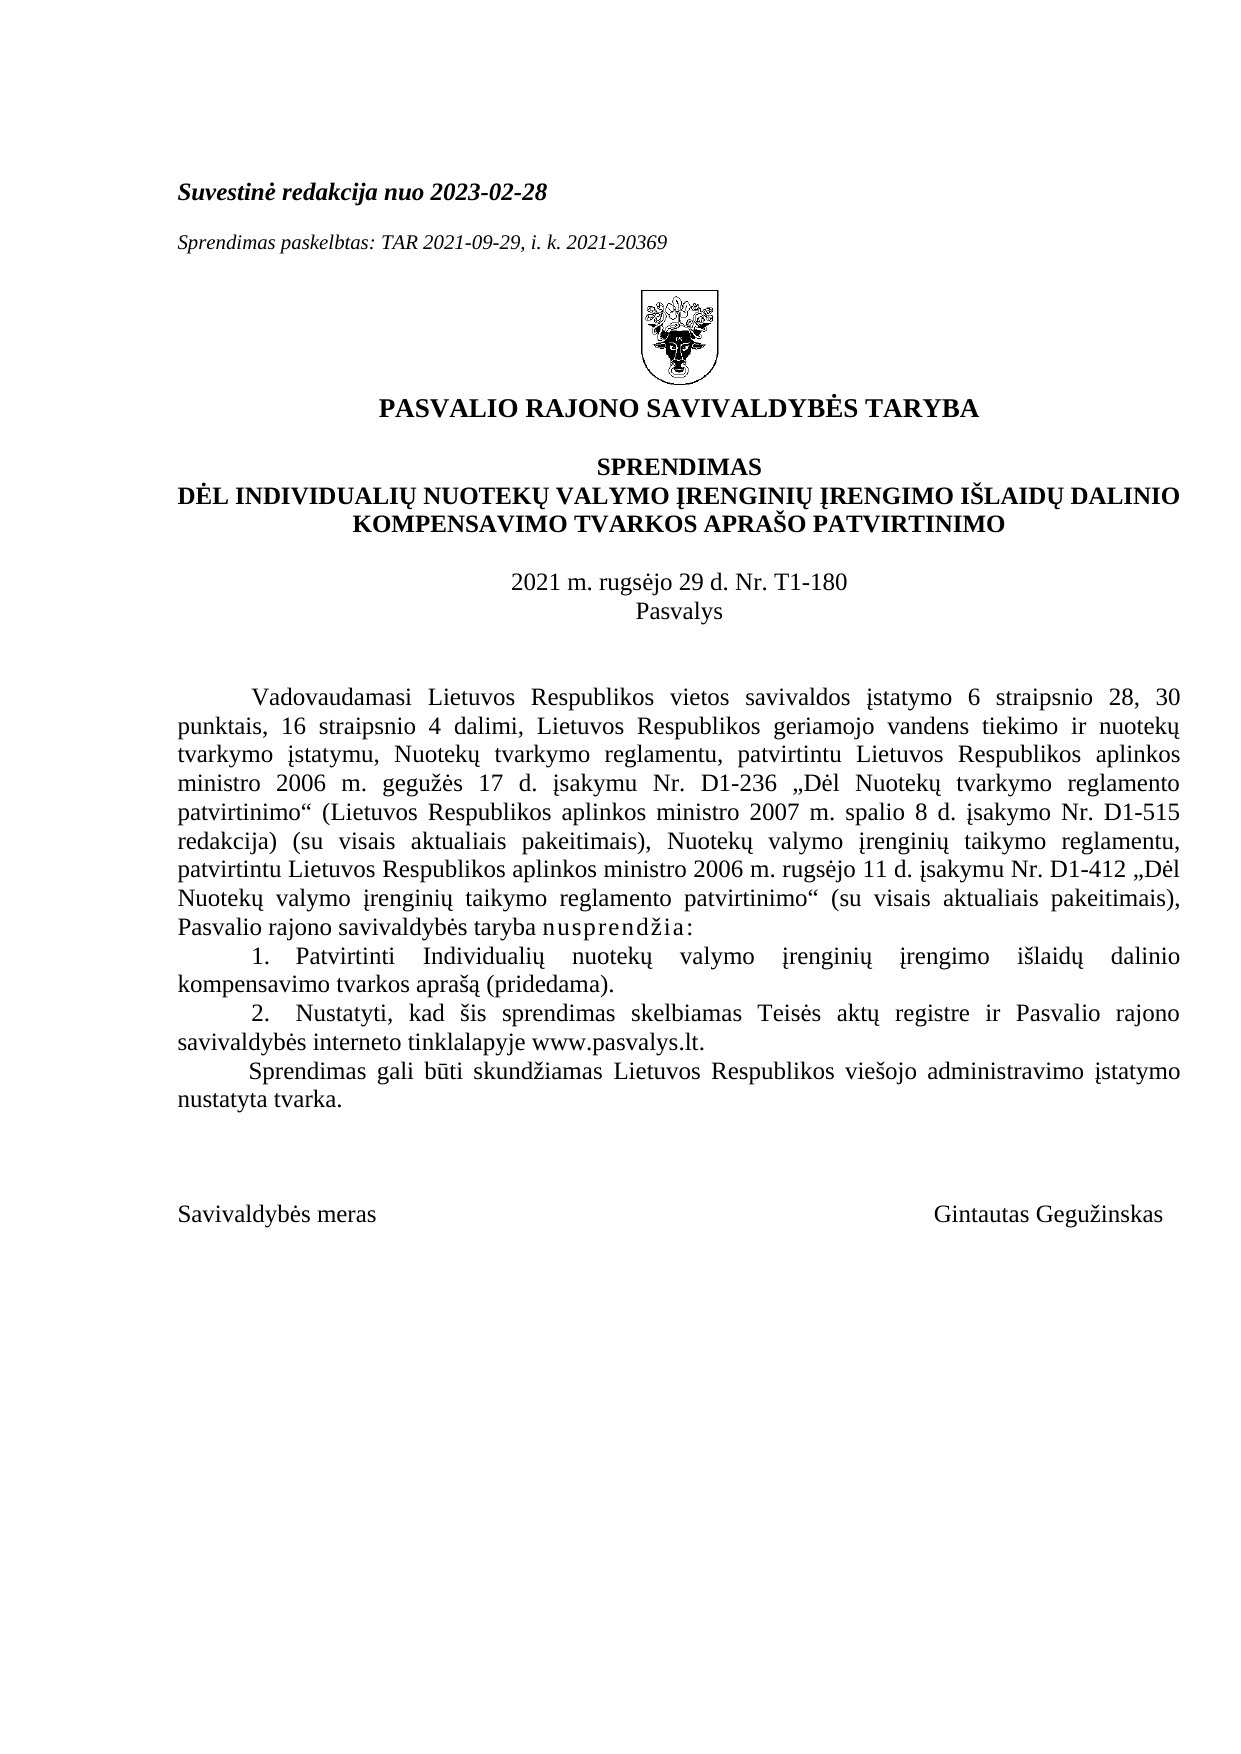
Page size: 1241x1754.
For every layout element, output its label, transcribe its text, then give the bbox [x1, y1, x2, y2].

text Savivaldybės meras Gintautas Gegužinskas [177, 1199, 1181, 1228]
text Sprendimas gali būti skundžiamas Lietuvos Respublikos viešojo administravimo įstatymo nustatyta tvarka. [177, 1056, 1181, 1113]
text 2021 m. rugsėjo 29 d. Nr. T1-180 [177, 567, 1181, 596]
text sprendimas [177, 452, 1181, 481]
text Sprendimas paskelbtas: TAR 2021-09-29, i. k. 2021-20369 [177, 230, 1181, 254]
text Suvestinė redakcija nuo 2023-02-28 [177, 177, 1181, 206]
text Pasvalys [177, 596, 1181, 624]
text DĖL INDIVIDUALIŲ NUOTEKŲ VALYMO ĮRENGINIŲ ĮRENGIMO IŠLAIDŲ DALINIO KOMPENSAVIMO TVARKOS APRAŠO PATVIRTINIMO [177, 481, 1181, 538]
text Vadovaudamasi Lietuvos Respublikos vietos savivaldos įstatymo 6 straipsnio 28, 30 punktais, 16 straipsnio 4 dalimi, Lietuvos Respublikos geriamojo vandens tiekimo ir nuotekų tvarkymo įstatymu, Nuotekų tvarkymo reglamentu, patvirtintu Lietuvos Respublikos aplinkos ministro 2006 m. gegužės 17 d. įsakymu Nr. D1-236 „Dėl Nuotekų tvarkymo reglamento patvirtinimo“ (Lietuvos Respublikos aplinkos ministro 2007 m. spalio 8 d. įsakymo Nr. D1-515 redakcija) (su visais aktualiais pakeitimais), Nuotekų valymo įrenginių taikymo reglamentu, patvirtintu Lietuvos Respublikos aplinkos ministro 2006 m. rugsėjo 11 d. įsakymu Nr. D1-412 „Dėl Nuotekų valymo įrenginių taikymo reglamento patvirtinimo“ (su visais aktualiais pakeitimais), Pasvalio rajono savivaldybės taryba nusprendžia: [177, 682, 1181, 941]
text 1. Patvirtinti Individualių nuotekų valymo įrenginių įrengimo išlaidų dalinio kompensavimo tvarkos aprašą (pridedama). [177, 941, 1181, 998]
text Pasvalio rajono savivaldybės taryba [177, 392, 1181, 423]
text 2. Nustatyti, kad šis sprendimas skelbiamas Teisės aktų registre ir Pasvalio rajono savivaldybės interneto tinklalapyje www.pasvalys.lt. [177, 998, 1181, 1056]
